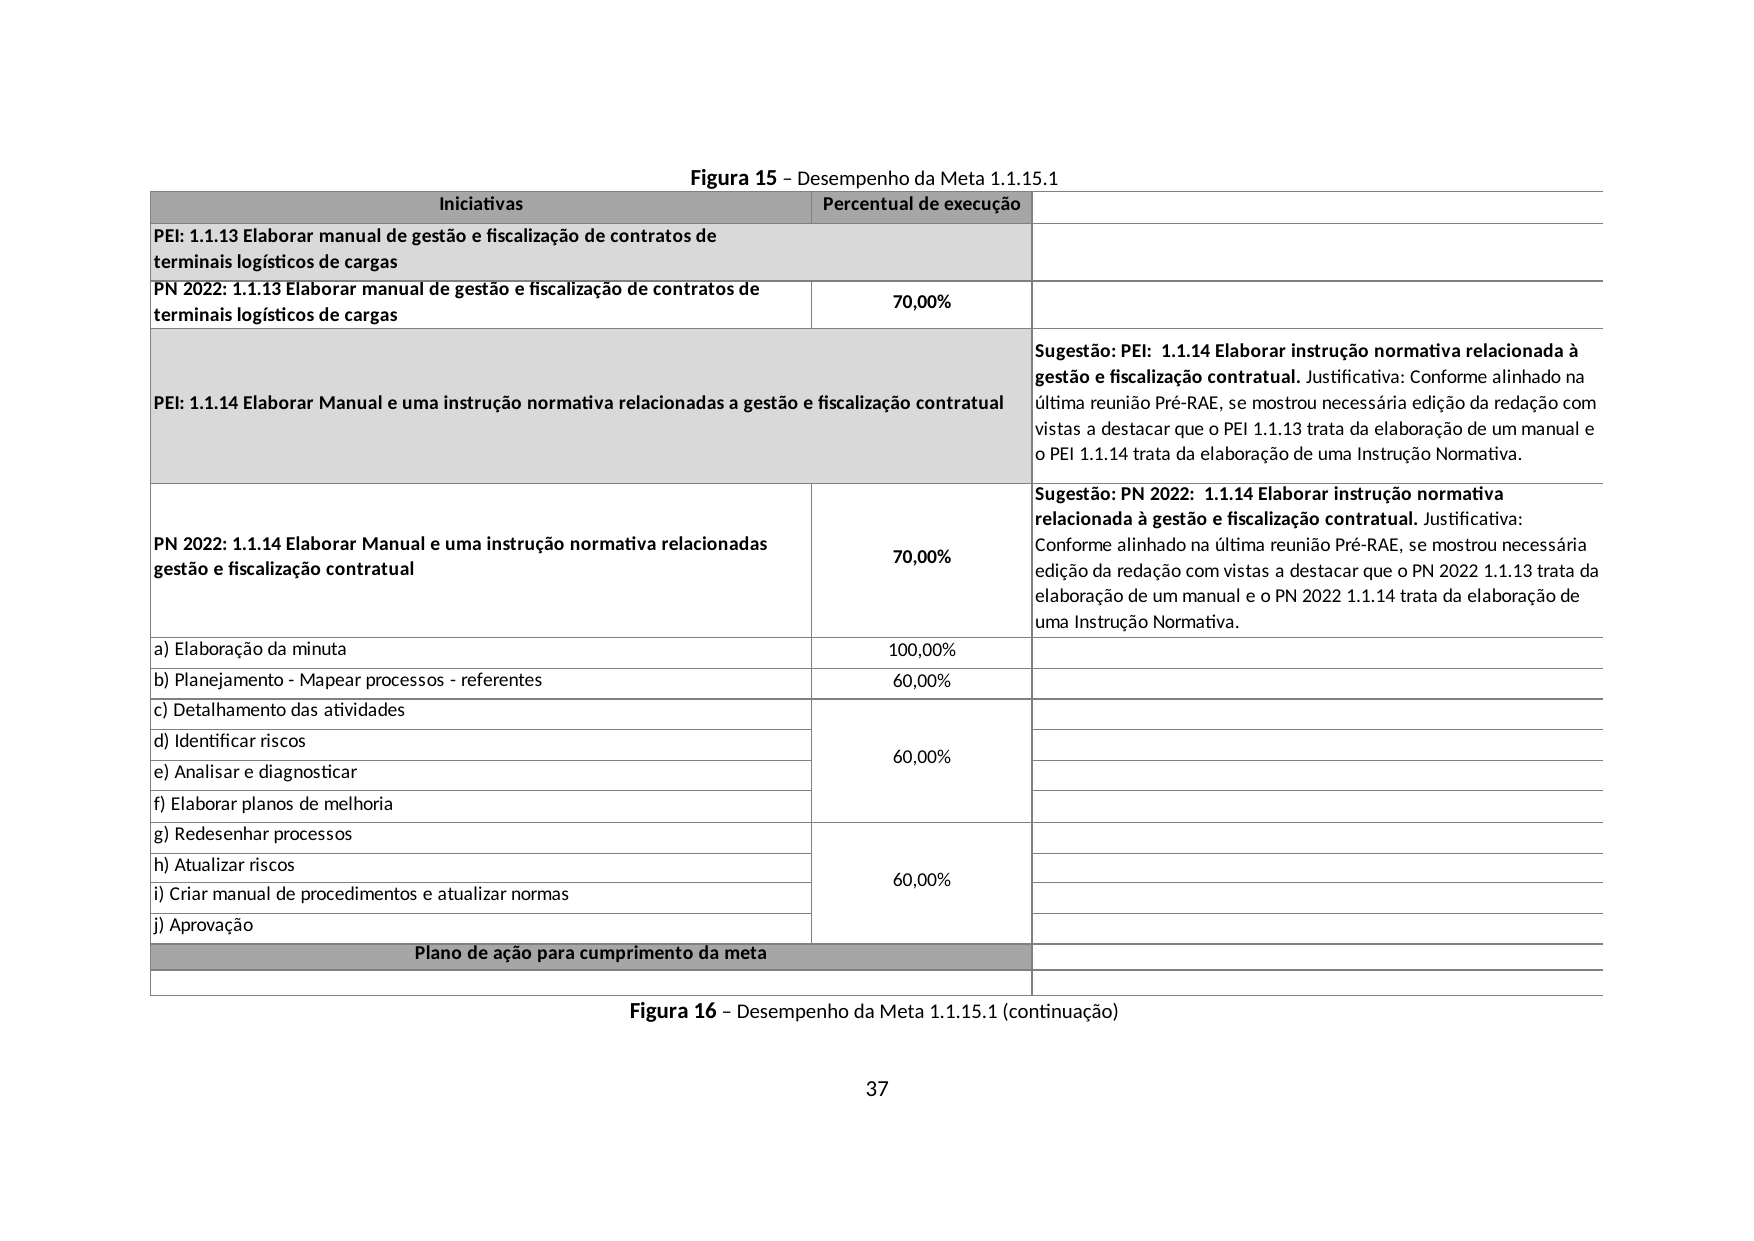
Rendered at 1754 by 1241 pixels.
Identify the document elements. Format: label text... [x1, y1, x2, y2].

text Figura 16 – Desempenho da Meta 1.1.15.1 (continuação) [150, 996, 1604, 1024]
text Figura 15 – Desempenho da Meta 1.1.15.1 [150, 163, 1604, 191]
